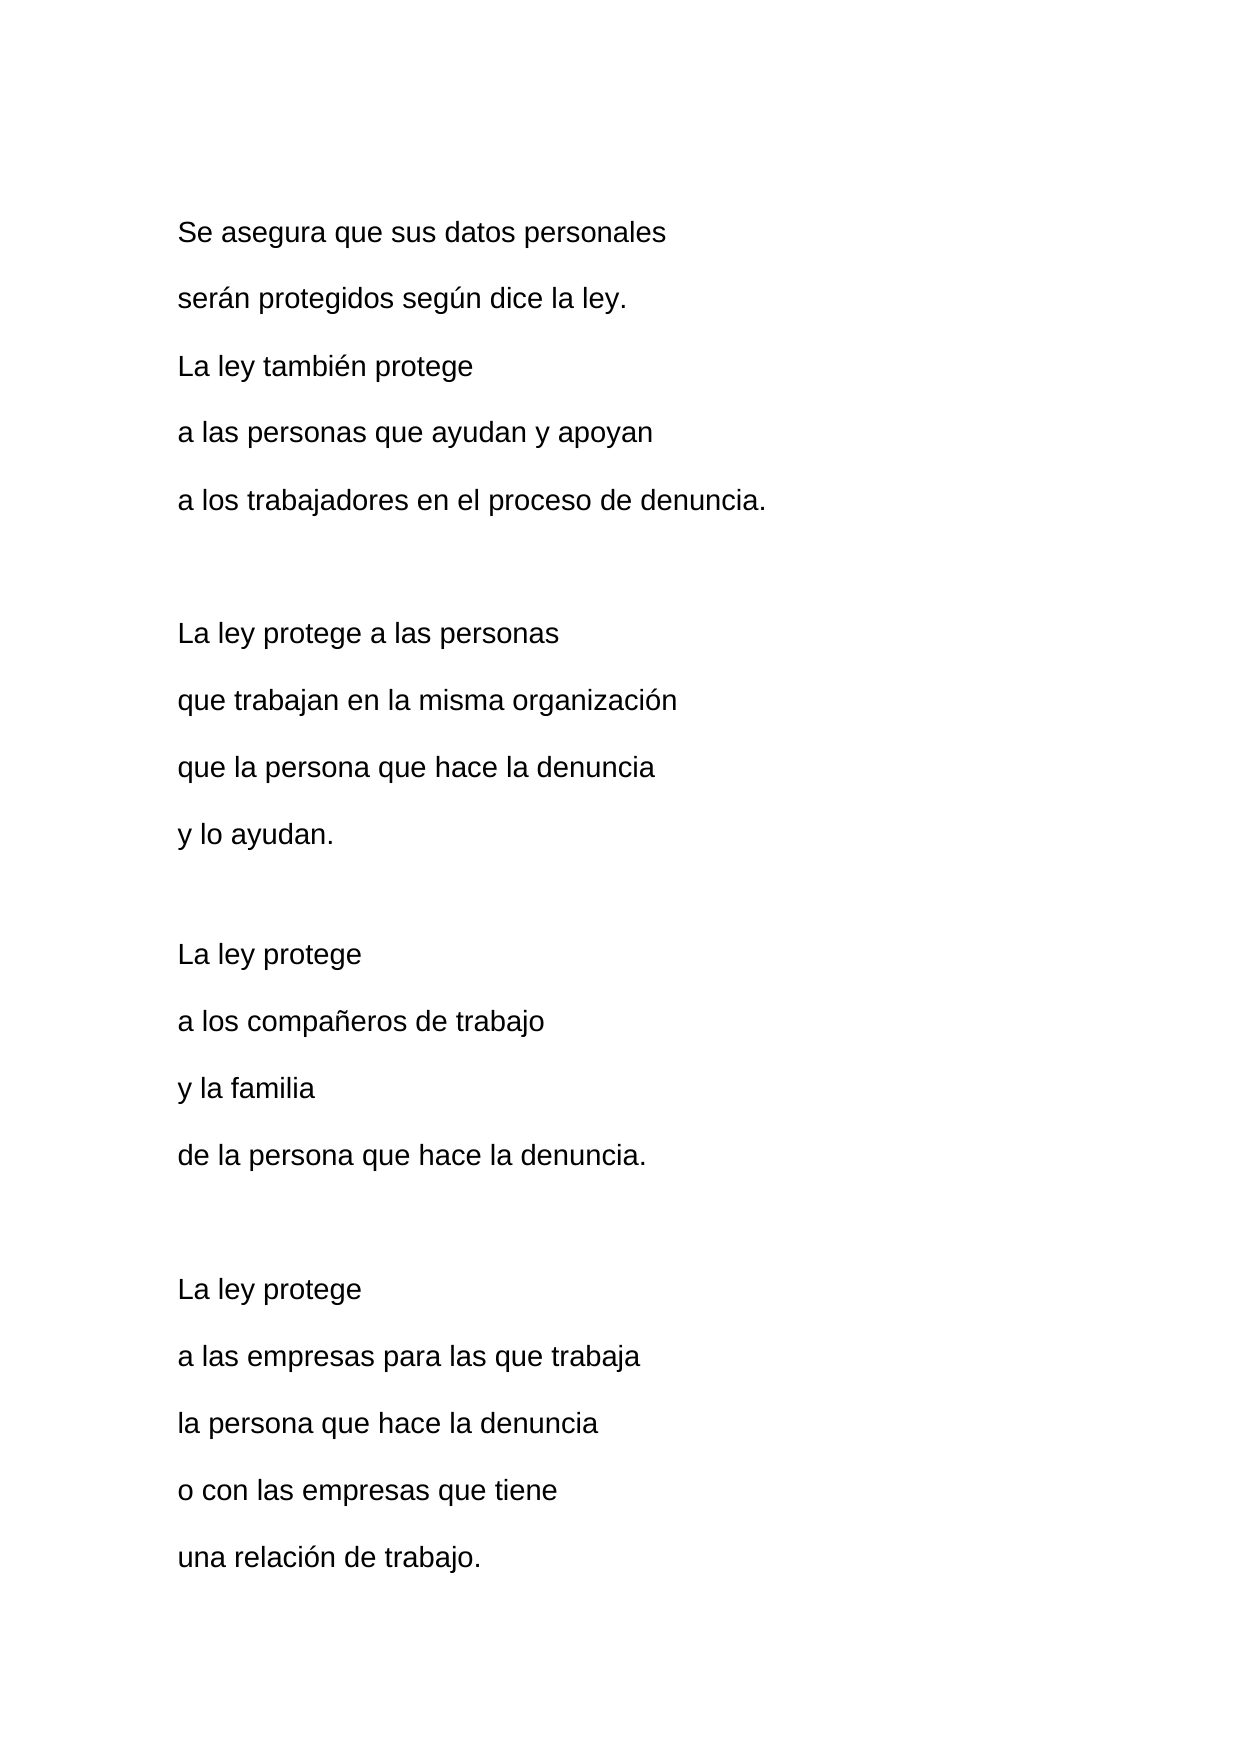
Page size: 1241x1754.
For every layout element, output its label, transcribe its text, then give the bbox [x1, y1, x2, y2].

text serán protegidos según dice la ley. [177, 282, 980, 315]
text o con las empresas que tiene [177, 1473, 980, 1506]
text y la familia [177, 1071, 980, 1104]
text La ley también protege [177, 348, 980, 382]
text La ley protege [177, 1272, 980, 1305]
text que la persona que hace la denuncia [177, 750, 980, 784]
text a las personas que ayudan y apoyan [177, 416, 980, 449]
text y lo ayudan. [177, 817, 980, 851]
text a los trabajadores en el proceso de denuncia. [177, 482, 980, 516]
text que trabajan en la misma organización [177, 683, 980, 717]
text a los compañeros de trabajo [177, 1004, 980, 1037]
text de la persona que hace la denuncia. [177, 1138, 980, 1171]
text La ley protege a las personas [177, 616, 980, 650]
text La ley protege [177, 937, 980, 970]
text la persona que hace la denuncia [177, 1406, 980, 1439]
text a las empresas para las que trabaja [177, 1339, 980, 1372]
text Se asegura que sus datos personales [177, 214, 980, 248]
text una relación de trabajo. [177, 1540, 1063, 1573]
